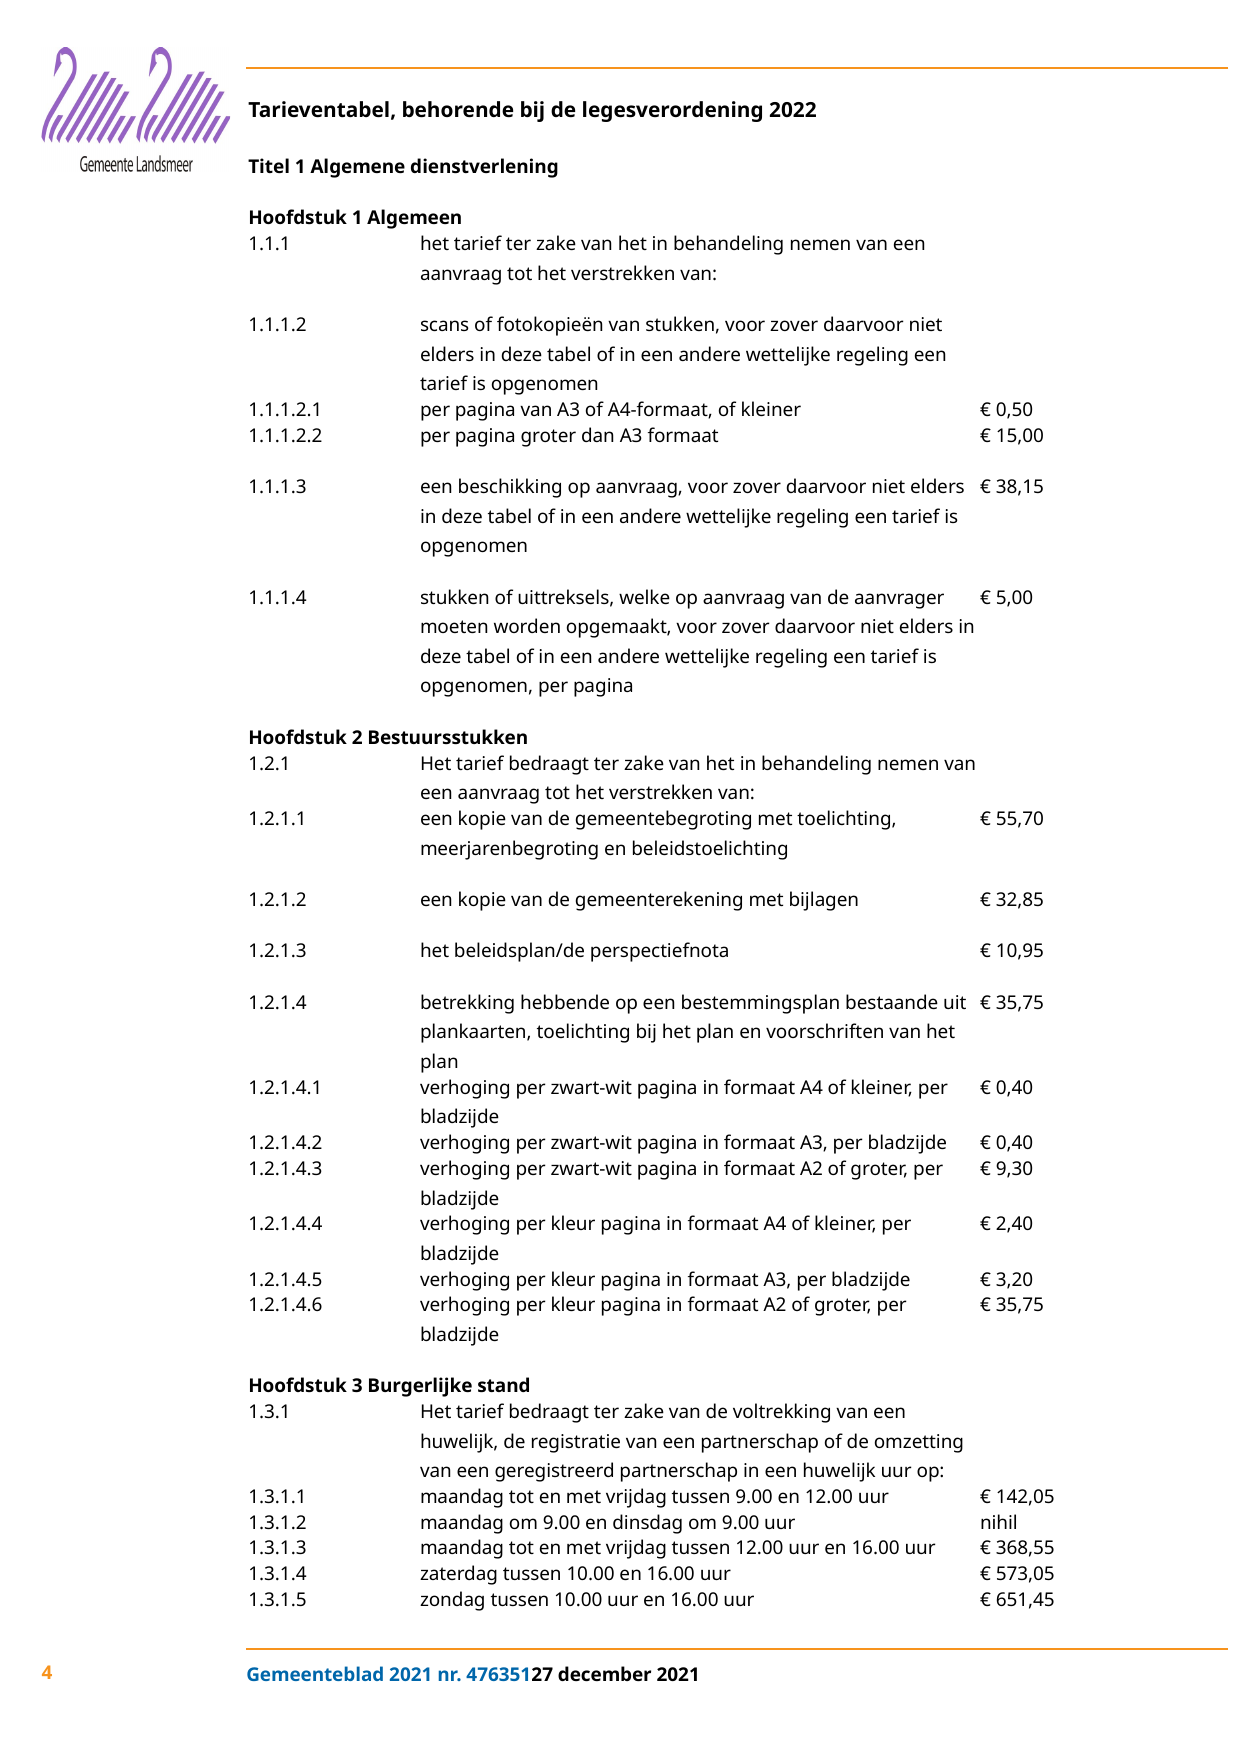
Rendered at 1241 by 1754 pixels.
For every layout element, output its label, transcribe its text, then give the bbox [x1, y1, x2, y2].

table_cell 1.2.1.4.6 [248, 1291, 420, 1347]
table_cell per pagina van A3 of A4-formaat, of kleiner [420, 396, 980, 422]
table_cell 1.2.1.1 [248, 805, 420, 861]
table_cell [980, 964, 1152, 989]
table_cell verhoging per zwart-wit pagina in formaat A2 of groter, per bladzijde [420, 1155, 980, 1210]
table_cell [420, 861, 980, 886]
table_cell € 142,05 [980, 1483, 1152, 1509]
table_cell € 3,20 [980, 1266, 1152, 1291]
table_cell € 0,50 [980, 396, 1152, 422]
table_cell 1.2.1.3 [248, 938, 420, 963]
table_cell 1.3.1.3 [248, 1535, 420, 1560]
table_cell 1.2.1.4 [248, 989, 420, 1074]
table_cell [248, 861, 420, 886]
table_cell [248, 699, 420, 724]
table_cell 1.2.1.2 [248, 886, 420, 912]
table_cell [420, 1347, 980, 1372]
table_cell maandag tot en met vrijdag tussen 12.00 uur en 16.00 uur [420, 1535, 980, 1560]
table_cell [420, 912, 980, 938]
table_cell maandag tot en met vrijdag tussen 9.00 en 12.00 uur [420, 1483, 980, 1509]
table_cell verhoging per zwart-wit pagina in formaat A4 of kleiner, per bladzijde [420, 1074, 980, 1129]
table_cell 1.3.1.2 [248, 1509, 420, 1534]
table_cell € 10,95 [980, 938, 1152, 963]
table_cell [980, 750, 1152, 805]
table_cell [980, 912, 1152, 938]
table_cell € 573,05 [980, 1560, 1152, 1586]
table_cell € 55,70 [980, 805, 1152, 861]
table_cell 1.1.1 [248, 230, 420, 286]
table_cell Het tarief bedraagt ter zake van de voltrekking van een huwelijk, de registratie van een partnerschap of de omzetting van een geregistreerd partnerschap in een huwelijk uur op: [420, 1398, 980, 1483]
table_cell [248, 558, 420, 584]
table_cell Hoofdstuk 3 Burgerlijke stand [248, 1373, 980, 1398]
table_header [980, 153, 1152, 179]
table_cell Hoofdstuk 2 Bestuursstukken [248, 724, 980, 750]
table_cell verhoging per kleur pagina in formaat A2 of groter, per bladzijde [420, 1291, 980, 1347]
table_cell zaterdag tussen 10.00 en 16.00 uur [420, 1560, 980, 1586]
table_cell € 651,45 [980, 1586, 1152, 1612]
picture [41, 47, 231, 172]
table_cell [248, 964, 420, 989]
table_cell [980, 861, 1152, 886]
table_cell zondag tussen 10.00 uur en 16.00 uur [420, 1586, 980, 1612]
table_cell [420, 699, 980, 724]
table_cell € 9,30 [980, 1155, 1152, 1210]
table_cell een beschikking op aanvraag, voor zover daarvoor niet elders in deze tabel of in een andere wettelijke regeling een tarief is opgenomen [420, 473, 980, 558]
table_cell € 0,40 [980, 1129, 1152, 1155]
table_cell 1.1.1.2.1 [248, 396, 420, 422]
table_cell verhoging per kleur pagina in formaat A4 of kleiner, per bladzijde [420, 1210, 980, 1266]
table_cell Hoofdstuk 1 Algemeen [248, 205, 980, 230]
table_cell 1.2.1.4.5 [248, 1266, 420, 1291]
table_cell het beleidsplan/de perspectiefnota [420, 938, 980, 963]
table_cell [980, 448, 1152, 473]
table_cell [980, 558, 1152, 584]
table_cell [980, 1373, 1152, 1398]
table_cell 1.2.1 [248, 750, 420, 805]
table_cell een kopie van de gemeenterekening met bijlagen [420, 886, 980, 912]
table_cell € 0,40 [980, 1074, 1152, 1129]
table_cell [980, 286, 1152, 311]
table_cell [980, 724, 1152, 750]
table_cell 1.2.1.4.4 [248, 1210, 420, 1266]
table_cell € 32,85 [980, 886, 1152, 912]
table_cell € 5,00 [980, 584, 1152, 698]
table_cell nihil [980, 1509, 1152, 1534]
table_cell 1.2.1.4.1 [248, 1074, 420, 1129]
table_cell € 35,75 [980, 989, 1152, 1074]
table_cell een kopie van de gemeentebegroting met toelichting, meerjarenbegroting en beleidstoelichting [420, 805, 980, 861]
table_cell maandag om 9.00 en dinsdag om 9.00 uur [420, 1509, 980, 1534]
table_cell [420, 964, 980, 989]
table_cell [980, 205, 1152, 230]
table_cell 1.2.1.4.3 [248, 1155, 420, 1210]
table_cell [248, 179, 420, 204]
table_cell [248, 912, 420, 938]
table_cell € 15,00 [980, 422, 1152, 448]
table_cell betrekking hebbende op een bestemmingsplan bestaande uit plankaarten, toelichting bij het plan en voorschriften van het plan [420, 989, 980, 1074]
table_cell scans of fotokopieën van stukken, voor zover daarvoor niet elders in deze tabel of in een andere wettelijke regeling een tarief is opgenomen [420, 311, 980, 396]
table_cell [980, 1398, 1152, 1483]
table_cell 1.2.1.4.2 [248, 1129, 420, 1155]
table_cell 1.3.1.5 [248, 1586, 420, 1612]
table_cell [980, 179, 1152, 204]
text Tarieventabel, behorende bij de legesverordening 2022 [248, 95, 1152, 123]
table_cell 1.3.1.1 [248, 1483, 420, 1509]
table_cell € 368,55 [980, 1535, 1152, 1560]
table_cell [420, 286, 980, 311]
table_cell stukken of uittreksels, welke op aanvraag van de aanvrager moeten worden opgemaakt, voor zover daarvoor niet elders in deze tabel of in een andere wettelijke regeling een tarief is opgenomen, per pagina [420, 584, 980, 698]
table_cell per pagina groter dan A3 formaat [420, 422, 980, 448]
table_cell 1.3.1 [248, 1398, 420, 1483]
table_cell [980, 699, 1152, 724]
table_cell [248, 1347, 420, 1372]
table_cell 1.1.1.3 [248, 473, 420, 558]
table_cell [420, 179, 980, 204]
table_cell [980, 311, 1152, 396]
table_cell Het tarief bedraagt ter zake van het in behandeling nemen van een aanvraag tot het verstrekken van: [420, 750, 980, 805]
table_cell 1.1.1.4 [248, 584, 420, 698]
table_cell [248, 286, 420, 311]
table_cell [980, 230, 1152, 286]
table_cell [248, 448, 420, 473]
table_cell verhoging per zwart-wit pagina in formaat A3, per bladzijde [420, 1129, 980, 1155]
table_cell [420, 448, 980, 473]
table_cell verhoging per kleur pagina in formaat A3, per bladzijde [420, 1266, 980, 1291]
table_cell het tarief ter zake van het in behandeling nemen van een aanvraag tot het verstrekken van: [420, 230, 980, 286]
table_cell [980, 1347, 1152, 1372]
table_cell 1.3.1.4 [248, 1560, 420, 1586]
table_cell 1.1.1.2.2 [248, 422, 420, 448]
table_cell [420, 558, 980, 584]
table_header Titel 1 Algemene dienstverlening [248, 153, 980, 179]
table_cell € 2,40 [980, 1210, 1152, 1266]
table_cell € 38,15 [980, 473, 1152, 558]
table_cell € 35,75 [980, 1291, 1152, 1347]
table_cell 1.1.1.2 [248, 311, 420, 396]
